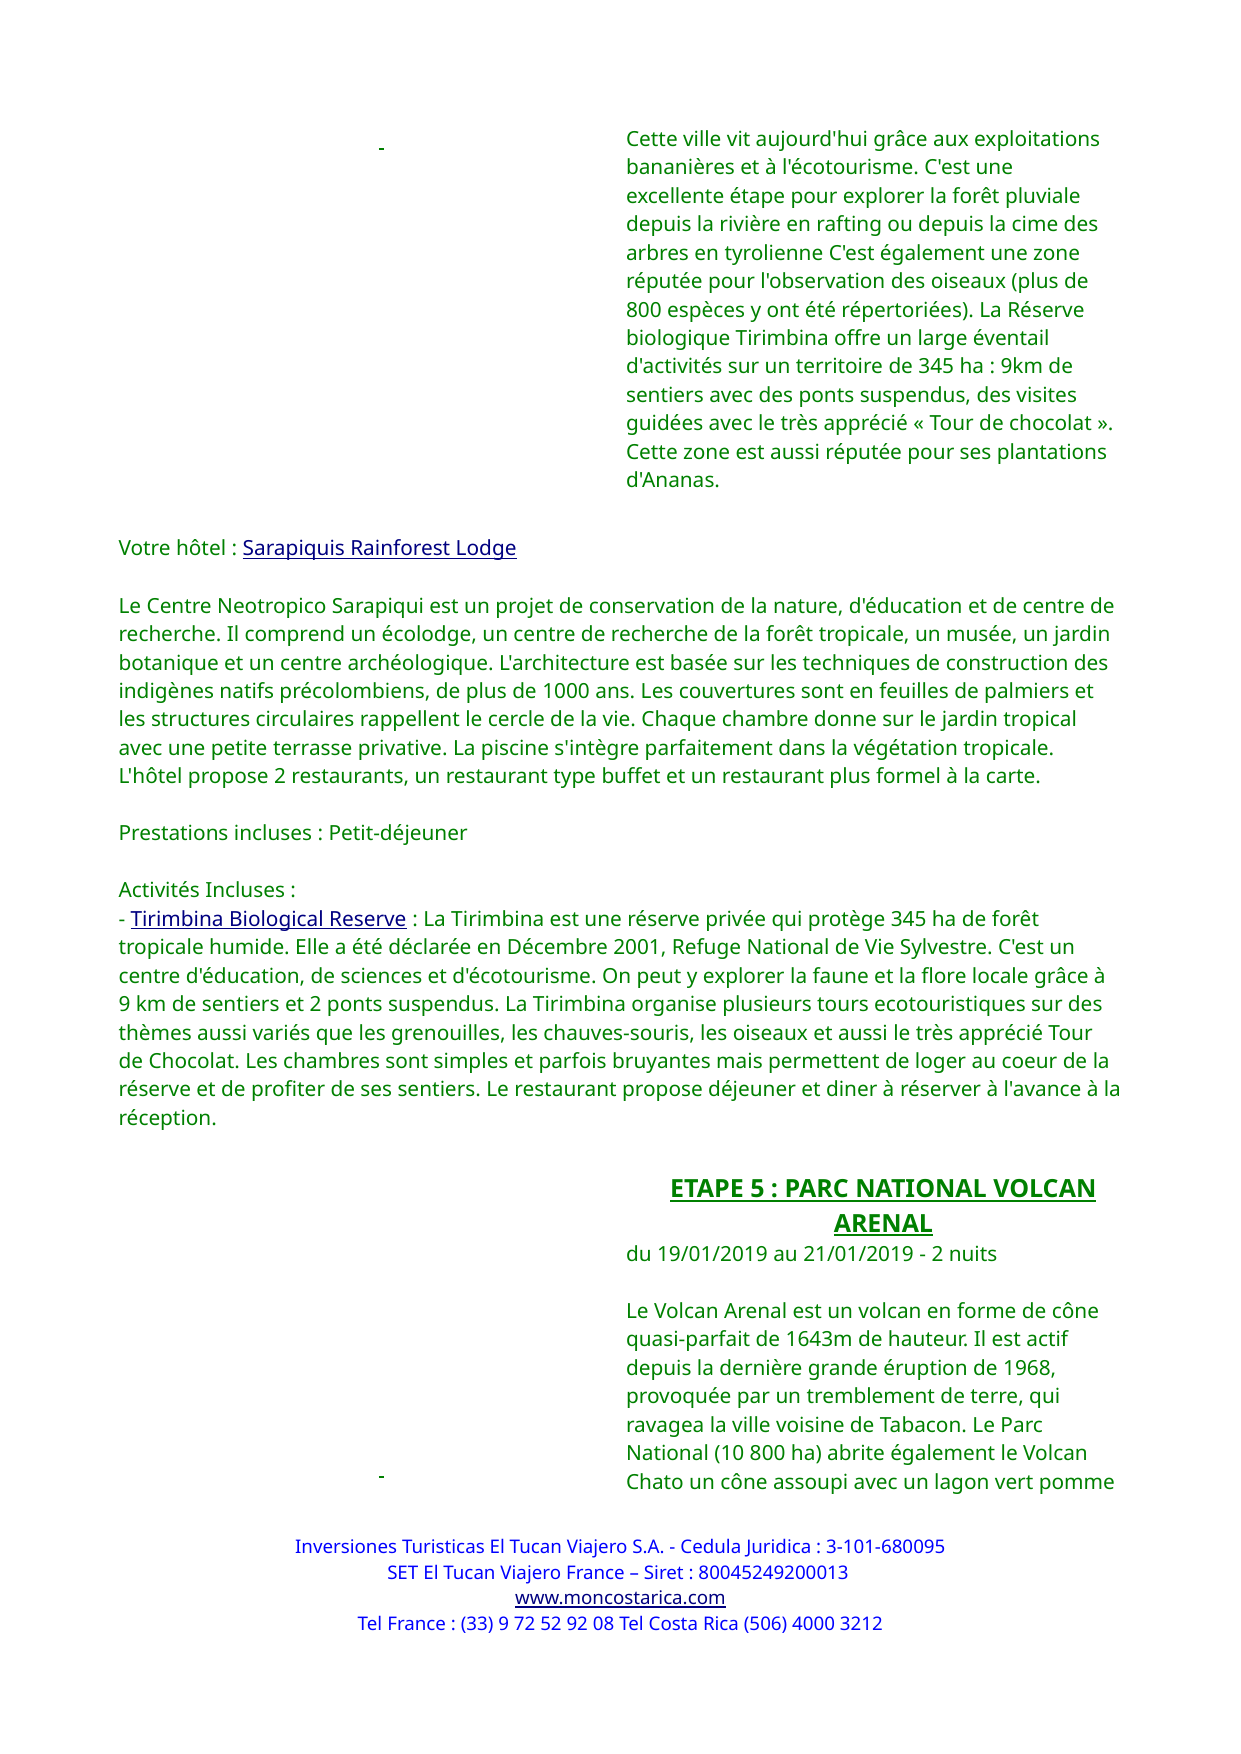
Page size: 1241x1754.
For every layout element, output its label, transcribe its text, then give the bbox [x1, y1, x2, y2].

text - Tirimbina Biological Reserve : La Tirimbina est une réserve privée qui protège 345 ha de forêt tropicale humide. Elle a été déclarée en Décembre 2001, Refuge National de Vie Sylvestre. C'est un centre d'éducation, de sciences et d'écotourisme. On peut y explorer la faune et la flore locale grâce à 9 km de sentiers et 2 ponts suspendus. La Tirimbina organise plusieurs tours ecotouristiques sur des thèmes aussi variés que les grenouilles, les chauves-souris, les oiseaux et aussi le très apprécié Tour de Chocolat. Les chambres sont simples et parfois bruyantes mais permettent de loger au coeur de la réserve et de profiter de ses sentiers. Le restaurant propose déjeuner et diner à réserver à l'avance à la réception. [118, 904, 1122, 1131]
table_header [118, 1165, 620, 1501]
text Activités Incluses : [118, 875, 1122, 904]
table_header [118, 118, 620, 499]
text Votre hôtel : Sarapiquis Rainforest Lodge [118, 533, 1122, 562]
table_header Cette ville vit aujourd'hui grâce aux exploitations bananières et à l'écotourisme. C'est une excellente étape pour explorer la forêt pluviale depuis la rivière en rafting ou depuis la cime des arbres en tyrolienne C'est également une zone réputée pour l'observation des oiseaux (plus de 800 espèces y ont été répertoriées). La Réserve biologique Tirimbina offre un large éventail d'activités sur un territoire de 345 ha : 9km de sentiers avec des ponts suspendus, des visites guidées avec le très apprécié « Tour de chocolat ». Cette zone est aussi réputée pour ses plantations d'Ananas. [620, 118, 1122, 499]
table_header ETAPE 5 : PARC NATIONAL VOLCAN ARENAL du 19/01/2019 au 21/01/2019 - 2 nuits Le Volcan Arenal est un volcan en forme de cône quasi-parfait de 1643m de hauteur. Il est actif depuis la dernière grande éruption de 1968, provoquée par un tremblement de terre, qui ravagea la ville voisine de Tabacon. Le Parc National (10 800 ha) abrite également le Volcan Chato un cône assoupi avec un lagon vert pomme [620, 1165, 1122, 1501]
text Prestations incluses : Petit-déjeuner [118, 818, 1122, 847]
text Le Centre Neotropico Sarapiqui est un projet de conservation de la nature, d'éducation et de centre de recherche. Il comprend un écolodge, un centre de recherche de la forêt tropicale, un musée, un jardin botanique et un centre archéologique. L'architecture est basée sur les techniques de construction des indigènes natifs précolombiens, de plus de 1000 ans. Les couvertures sont en feuilles de palmiers et les structures circulaires rappellent le cercle de la vie. Chaque chambre donne sur le jardin tropical avec une petite terrasse privative. La piscine s'intègre parfaitement dans la végétation tropicale. L'hôtel propose 2 restaurants, un restaurant type buffet et un restaurant plus formel à la carte. [118, 591, 1122, 790]
